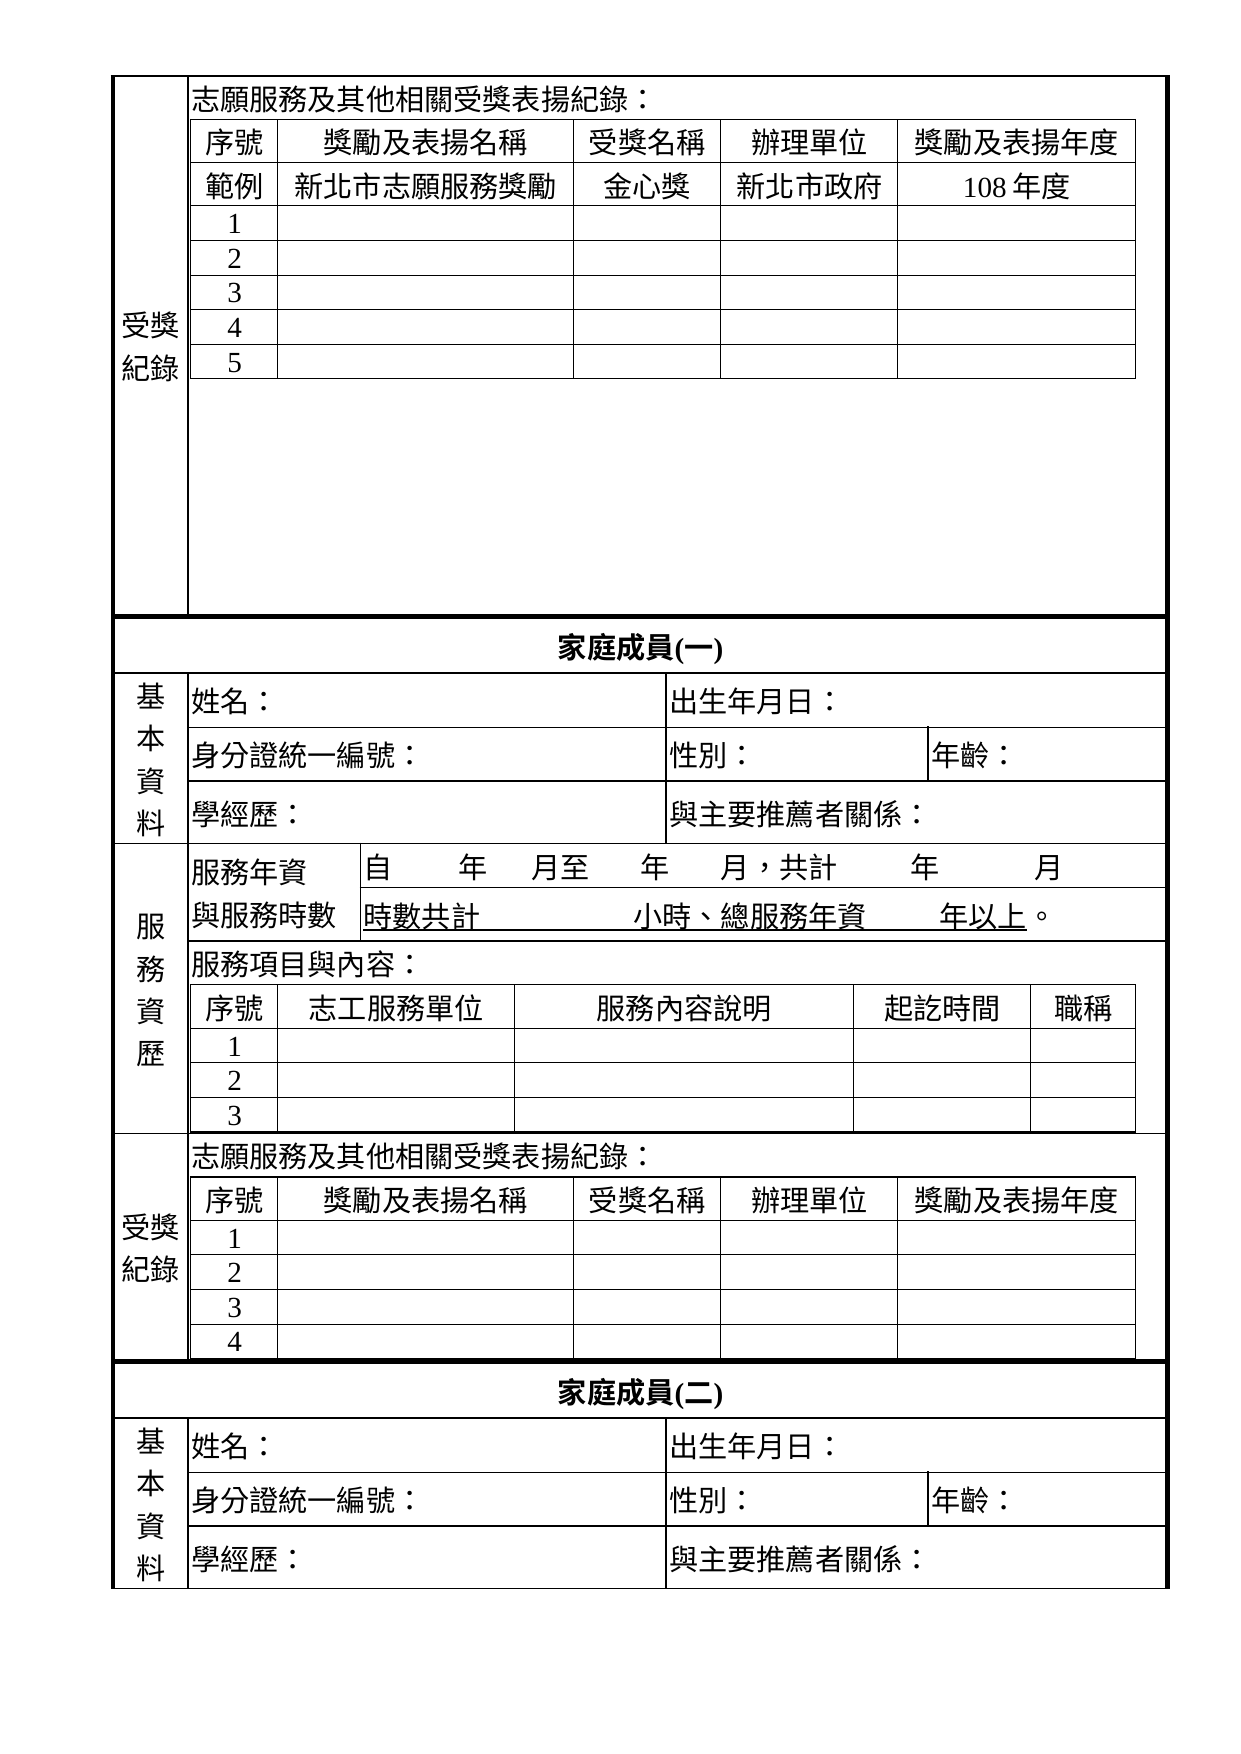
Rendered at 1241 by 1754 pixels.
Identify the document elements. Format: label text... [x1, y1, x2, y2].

table_header 獎勵及表揚名稱 [278, 120, 573, 162]
table_cell [854, 1098, 1030, 1131]
table_cell [898, 241, 1135, 274]
table_cell [574, 1290, 720, 1323]
table_cell 2 [191, 241, 277, 274]
table_header 序號 [191, 1178, 277, 1220]
table_cell [1031, 1029, 1135, 1062]
table_cell [898, 1221, 1135, 1254]
table_cell [721, 206, 897, 240]
table_cell 基 本 資 料 [115, 1419, 187, 1588]
table_cell 新北市政府 [721, 163, 897, 205]
table_cell [278, 1029, 514, 1062]
table_cell [278, 1221, 573, 1254]
table_cell 與主要推薦者關係： [667, 1527, 1165, 1588]
table_cell 2 [191, 1063, 277, 1097]
table_cell [898, 276, 1135, 309]
table_cell 1 [191, 1221, 277, 1254]
table_cell 年齡： [929, 1473, 1165, 1525]
table_cell [278, 241, 573, 274]
table_cell [721, 345, 897, 378]
table_cell [574, 310, 720, 344]
table_cell [898, 1325, 1135, 1358]
table_cell 服 務 資 歷 [115, 844, 187, 1132]
table_cell 3 [191, 1290, 277, 1323]
table_cell [278, 1063, 514, 1097]
table_cell 服務項目與內容： [189, 942, 1165, 1132]
table_cell 時數共計 小時、總服務年資 年以上。 [361, 888, 1165, 940]
table_cell [278, 345, 573, 378]
table_cell [898, 310, 1135, 344]
table_cell 3 [191, 276, 277, 309]
table_cell 服務年資 與服務時數 [189, 844, 360, 940]
table_cell 性別： [667, 1473, 927, 1525]
table_header 起訖時間 [854, 985, 1030, 1028]
table_cell 受獎紀錄 [115, 77, 187, 614]
table_cell 4 [191, 1325, 277, 1358]
table_cell 2 [191, 1255, 277, 1289]
table_cell [721, 1325, 897, 1358]
table_cell [721, 1221, 897, 1254]
table_cell 受獎紀錄 [115, 1134, 187, 1359]
table_header 職稱 [1031, 985, 1135, 1028]
table_cell [574, 241, 720, 274]
table_cell [898, 1290, 1135, 1323]
table_header 獎勵及表揚年度 [898, 1178, 1135, 1220]
table_cell 家庭成員(二) [115, 1364, 1165, 1417]
table_cell 1 [191, 206, 277, 240]
table_cell [574, 1221, 720, 1254]
table_cell [721, 310, 897, 344]
table_cell [854, 1029, 1030, 1062]
table_cell [278, 206, 573, 240]
table_cell [898, 345, 1135, 378]
table_cell 學經歷： [189, 782, 665, 843]
table_cell 身分證統一編號： [189, 1473, 665, 1525]
table_cell 性別： [667, 728, 927, 780]
table_cell 與主要推薦者關係： [667, 782, 1165, 843]
table_header 受獎名稱 [574, 1178, 720, 1220]
table_cell 範例 [191, 163, 277, 205]
table_cell 金心獎 [574, 163, 720, 205]
table_cell [574, 206, 720, 240]
table_cell [721, 241, 897, 274]
table_cell 姓名： [189, 1419, 665, 1471]
table_cell [574, 276, 720, 309]
table_cell 姓名： [189, 674, 665, 726]
table_header 志工服務單位 [278, 985, 514, 1028]
table_cell [721, 1290, 897, 1323]
table_cell 新北市志願服務獎勵 [278, 163, 573, 205]
table_cell [278, 1255, 573, 1289]
table_cell 4 [191, 310, 277, 344]
table_cell [854, 1063, 1030, 1097]
table_header 序號 [191, 985, 277, 1028]
table_cell 志願服務及其他相關受獎表揚紀錄： [189, 77, 1165, 614]
table_cell [1031, 1098, 1135, 1131]
table_cell 基 本 資 料 [115, 674, 187, 843]
table_cell 年齡： [929, 728, 1165, 780]
table_cell 自 年 月至 年 月，共計 年 月 [361, 844, 1165, 887]
table_header 辦理單位 [721, 120, 897, 162]
table_cell [574, 1325, 720, 1358]
table_cell 家庭成員(一) [115, 619, 1165, 672]
table_cell 3 [191, 1098, 277, 1131]
table_header 辦理單位 [721, 1178, 897, 1220]
table_cell [515, 1063, 853, 1097]
table_cell 學經歷： [189, 1527, 665, 1588]
table_cell [721, 276, 897, 309]
table_cell 身分證統一編號： [189, 728, 665, 780]
table_cell 108年度 [898, 163, 1135, 205]
table_header 序號 [191, 120, 277, 162]
table_cell 5 [191, 345, 277, 378]
table_header 獎勵及表揚名稱 [278, 1178, 573, 1220]
table_cell [278, 1290, 573, 1323]
table_header 受獎名稱 [574, 120, 720, 162]
table_cell [515, 1029, 853, 1062]
table_cell [278, 1325, 573, 1358]
table_cell [721, 1255, 897, 1289]
table_cell [278, 310, 573, 344]
table_header 服務內容說明 [515, 985, 853, 1028]
table_cell [1031, 1063, 1135, 1097]
table_cell [574, 345, 720, 378]
table_cell [574, 1255, 720, 1289]
table_cell [278, 1098, 514, 1131]
table_cell [898, 1255, 1135, 1289]
table_cell 出生年月日： [667, 674, 1165, 726]
table_cell [515, 1098, 853, 1131]
table_cell [898, 206, 1135, 240]
table_cell [278, 276, 573, 309]
table_cell 志願服務及其他相關受獎表揚紀錄： [189, 1134, 1165, 1359]
table_cell 出生年月日： [667, 1419, 1165, 1471]
table_header 獎勵及表揚年度 [898, 120, 1135, 162]
table_cell 1 [191, 1029, 277, 1062]
